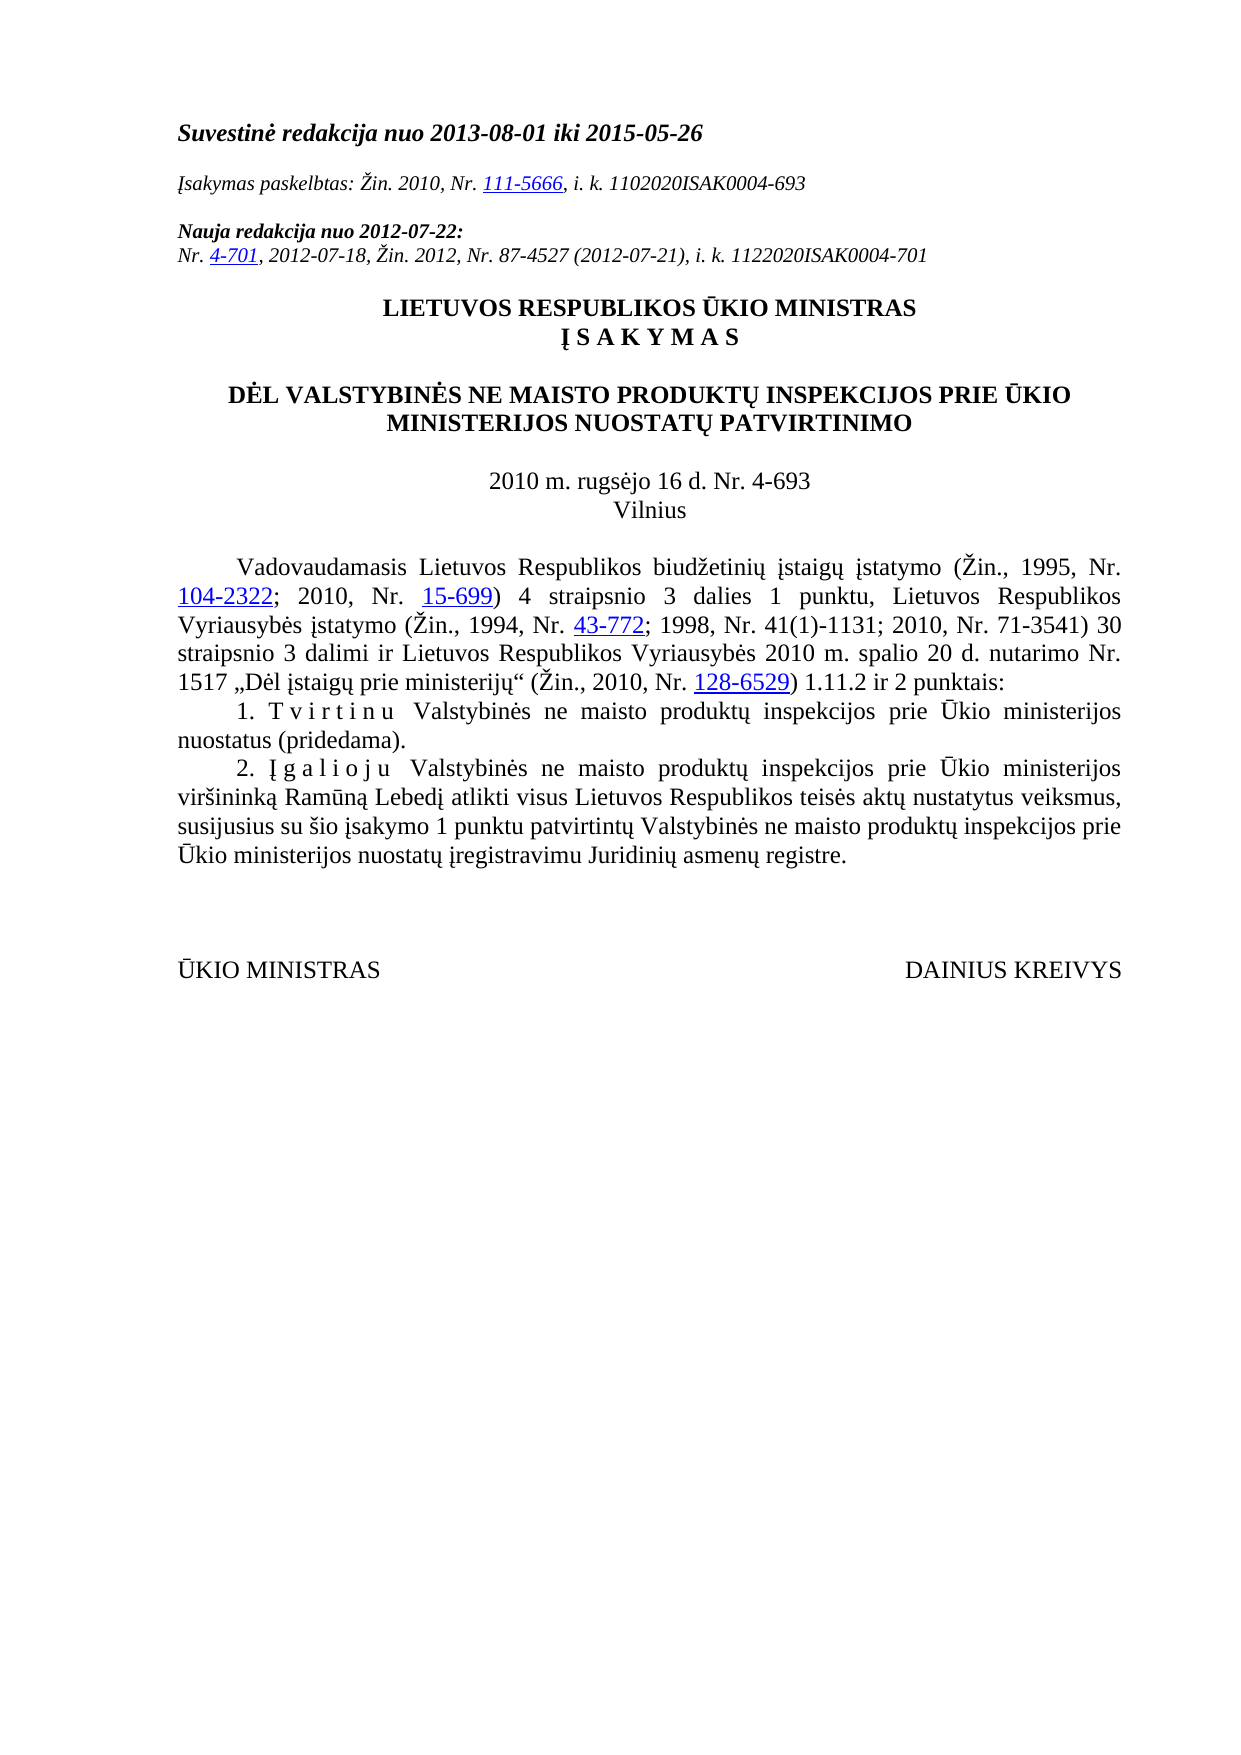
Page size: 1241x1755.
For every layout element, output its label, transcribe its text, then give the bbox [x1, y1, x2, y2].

text 2010 m. rugsėjo 16 d. Nr. 4-693 [177, 466, 1122, 495]
text LIETUVOS RESPUBLIKOS ŪKIO MINISTRAS [177, 293, 1122, 322]
text Įsakymas paskelbtas: Žin. 2010, Nr. 111-5666, i. k. 1102020ISAK0004-693 [177, 171, 1122, 195]
text ĮSAKYMAS [177, 322, 1122, 351]
text DĖL VALSTYBINĖS NE MAISTO PRODUKTŲ INSPEKCIJOS PRIE ŪKIO MINISTERIJOS NUOSTATŲ PATVIRTINIMO [177, 380, 1122, 437]
text Nr. 4-701, 2012-07-18, Žin. 2012, Nr. 87-4527 (2012-07-21), i. k. 1122020ISAK0004-701 [177, 243, 1122, 267]
text Vilnius [177, 495, 1122, 523]
text 2. Įgalioju Valstybinės ne maisto produktų inspekcijos prie Ūkio ministerijos viršininką Ramūną Lebedį atlikti visus Lietuvos Respublikos teisės aktų nustatytus veiksmus, susijusius su šio įsakymo 1 punktu patvirtintų Valstybinės ne maisto produktų inspekcijos prie Ūkio ministerijos nuostatų įregistravimu Juridinių asmenų registre. [177, 753, 1122, 868]
text Vadovaudamasis Lietuvos Respublikos biudžetinių įstaigų įstatymo (Žin., 1995, Nr. 104-2322; 2010, Nr. 15-699) 4 straipsnio 3 dalies 1 punktu, Lietuvos Respublikos Vyriausybės įstatymo (Žin., 1994, Nr. 43-772; 1998, Nr. 41(1)-1131; 2010, Nr. 71-3541) 30 straipsnio 3 dalimi ir Lietuvos Respublikos Vyriausybės 2010 m. spalio 20 d. nutarimo Nr. 1517 „Dėl įstaigų prie ministerijų“ (Žin., 2010, Nr. 128-6529) 1.11.2 ir 2 punktais: [177, 552, 1122, 696]
text 1. Tvirtinu Valstybinės ne maisto produktų inspekcijos prie Ūkio ministerijos nuostatus (pridedama). [177, 696, 1122, 753]
text Nauja redakcija nuo 2012-07-22: [177, 219, 1122, 243]
text Suvestinė redakcija nuo 2013-08-01 iki 2015-05-26 [177, 118, 1122, 147]
text Ūkio ministras Dainius Kreivys [177, 955, 1122, 983]
